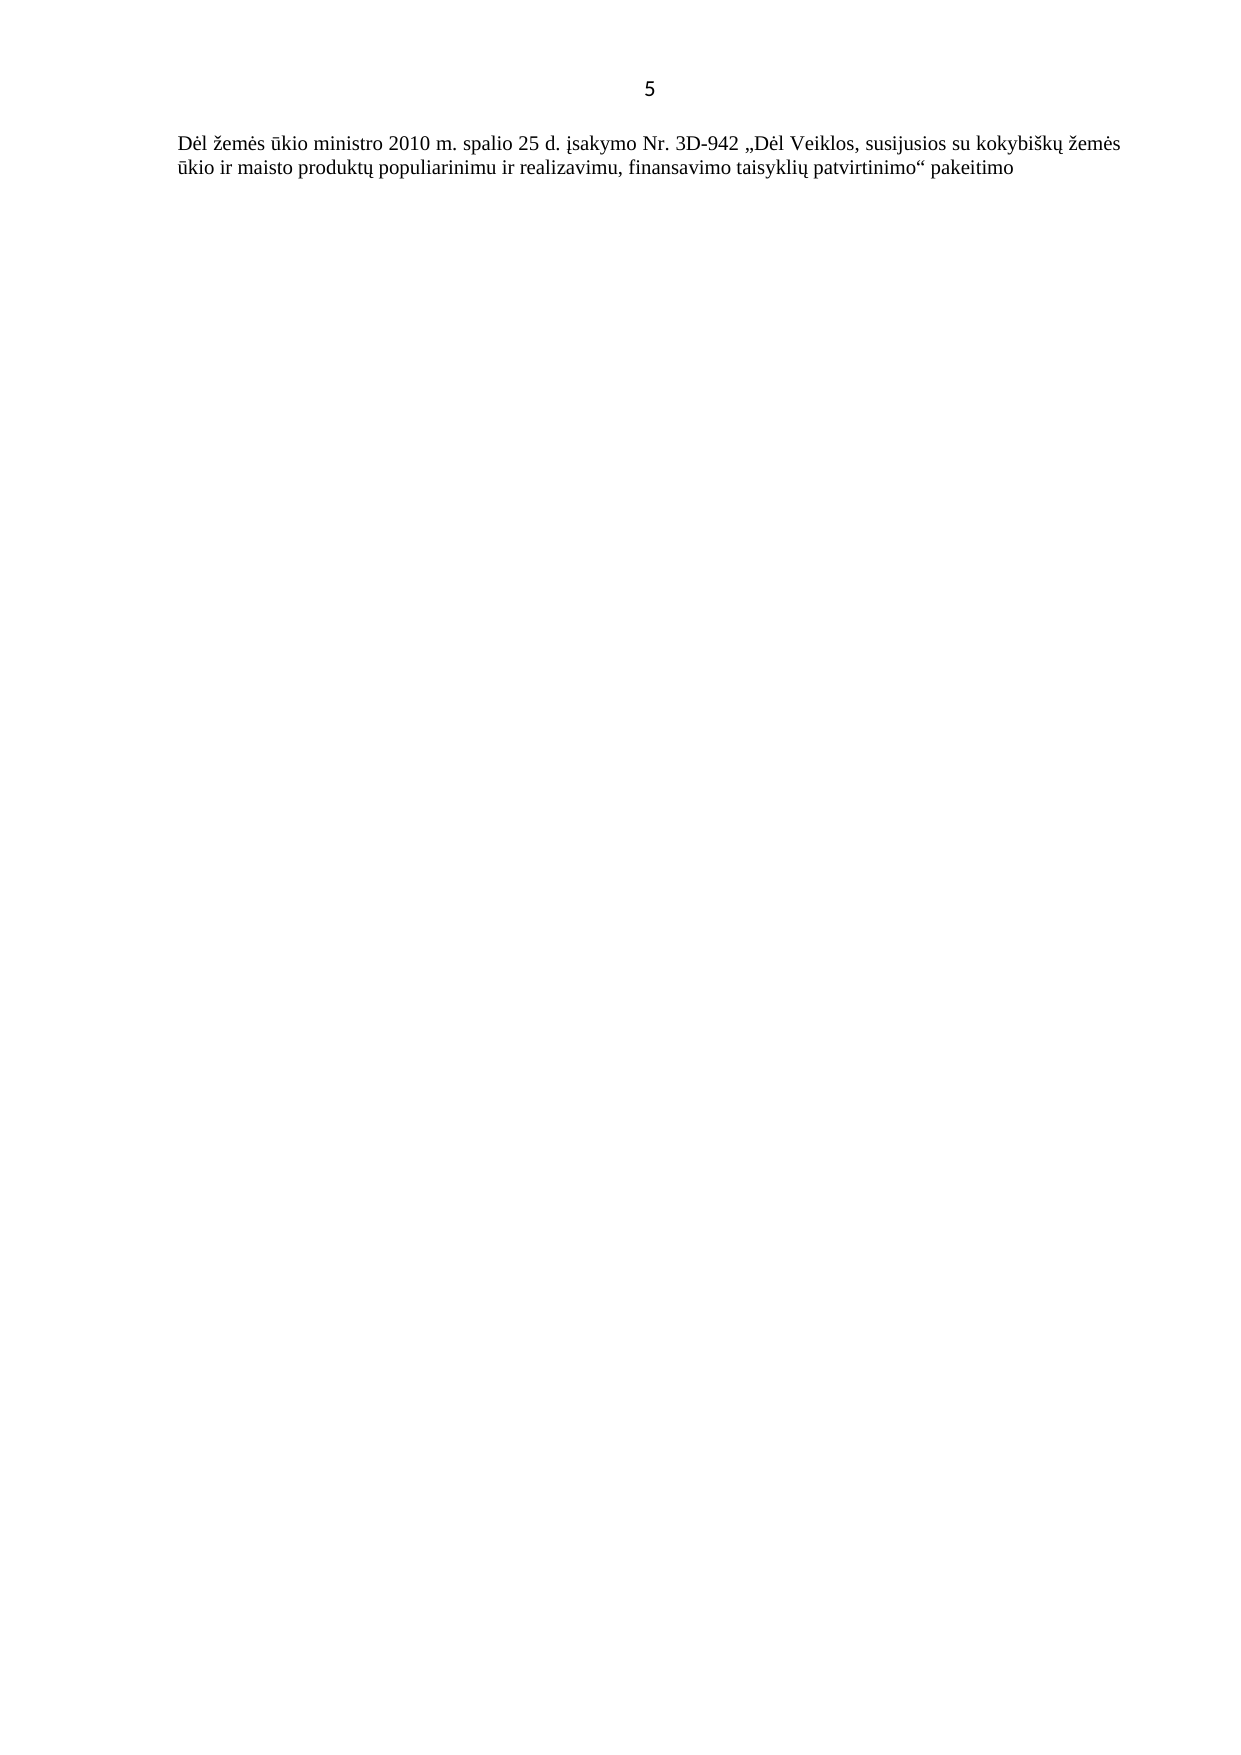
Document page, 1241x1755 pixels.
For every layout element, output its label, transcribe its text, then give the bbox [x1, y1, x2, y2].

text Dėl žemės ūkio ministro 2010 m. spalio 25 d. įsakymo Nr. 3D-942 „Dėl Veiklos, susijusios su kokybiškų žemės ūkio ir maisto produktų populiarinimu ir realizavimu, finansavimo taisyklių patvirtinimo“ pakeitimo [177, 131, 1122, 179]
